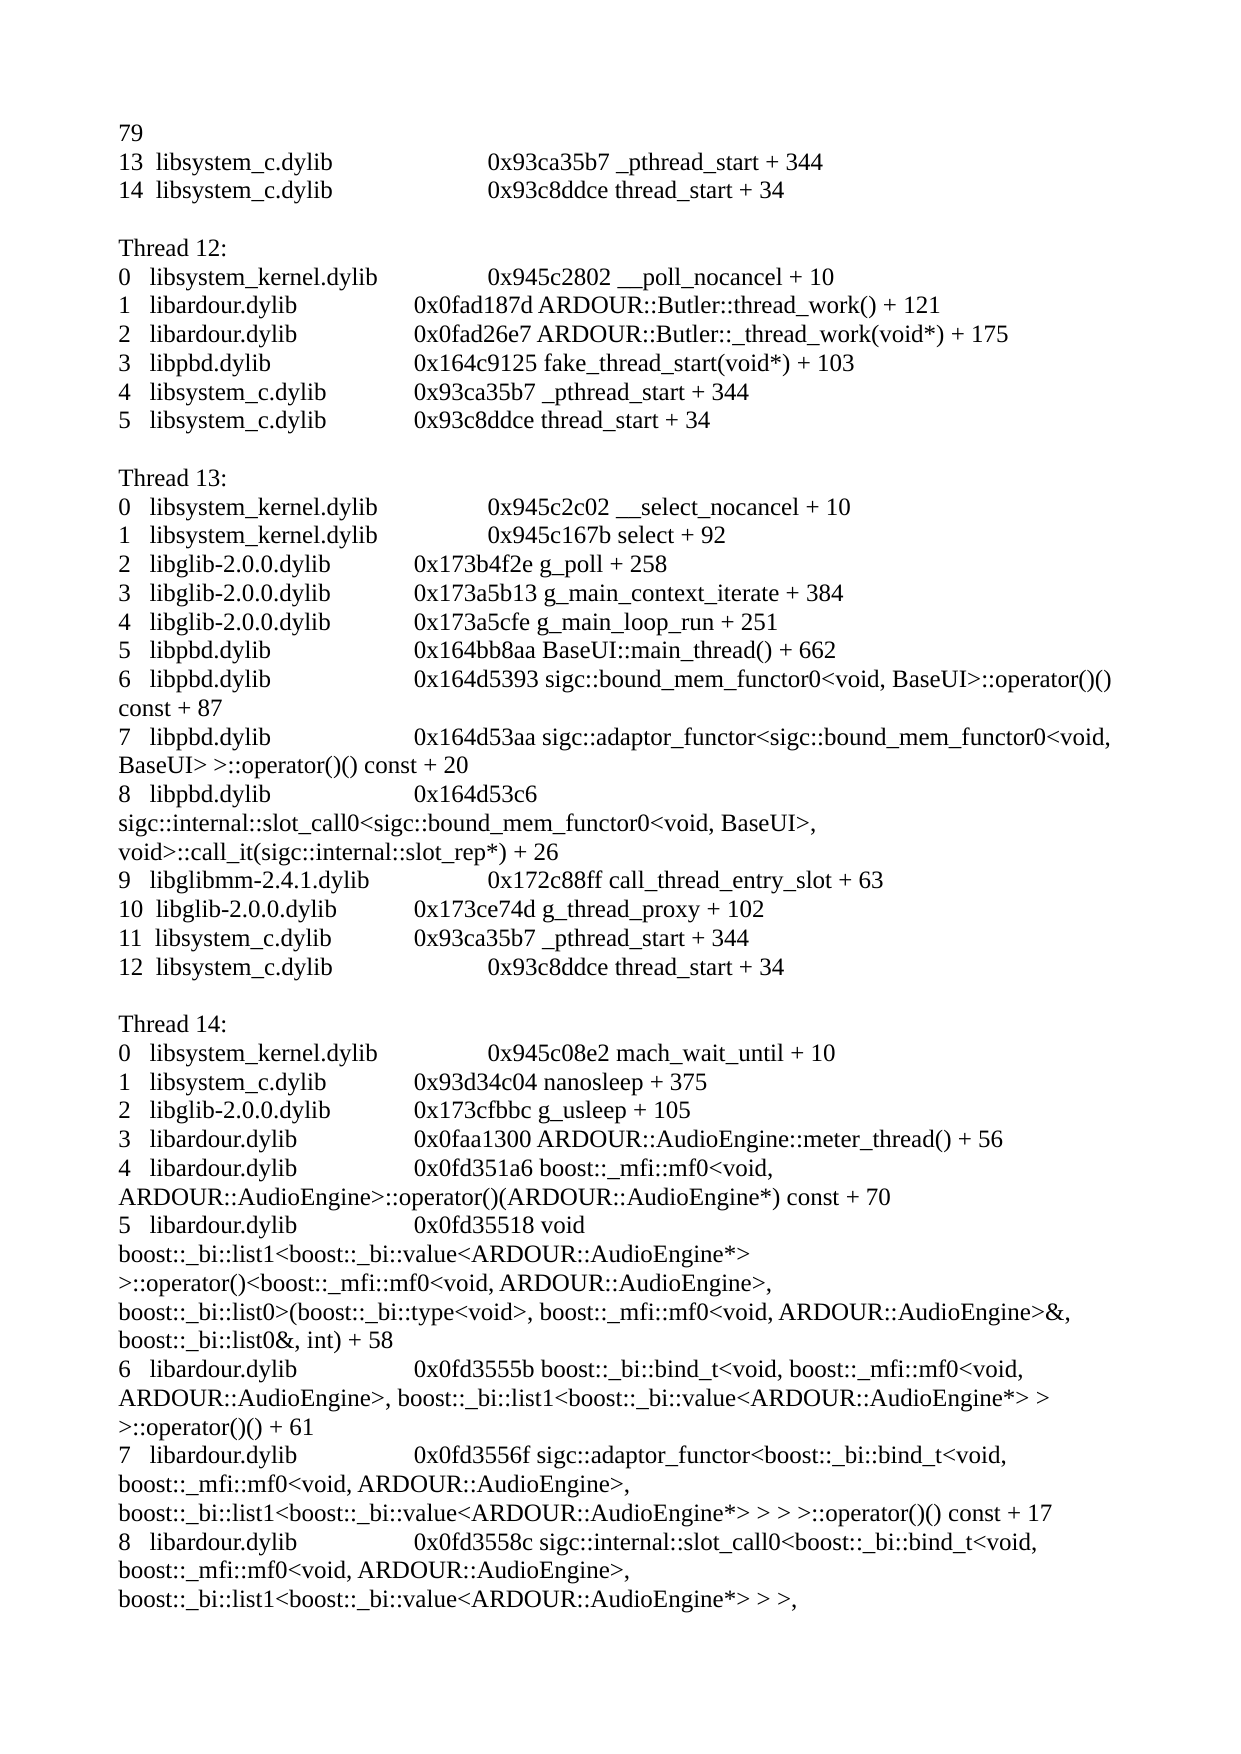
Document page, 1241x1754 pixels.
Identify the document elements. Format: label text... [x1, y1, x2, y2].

text 4 libsystem_c.dylib 0x93ca35b7 _pthread_start + 344 [118, 377, 1122, 406]
text 0 libsystem_kernel.dylib 0x945c08e2 mach_wait_until + 10 [118, 1038, 1122, 1067]
text 6 libpbd.dylib 0x164d5393 sigc::bound_mem_functor0<void, BaseUI>::operator()() const + 87 [118, 664, 1122, 722]
text 4 libglib-2.0.0.dylib 0x173a5cfe g_main_loop_run + 251 [118, 607, 1122, 636]
text Thread 14: [118, 1009, 1122, 1038]
text 8 libardour.dylib 0x0fd3558c sigc::internal::slot_call0<boost::_bi::bind_t<void, boost::_mfi::mf0<void, ARDOUR::AudioEngine>, boost::_bi::list1<boost::_bi::value<ARDOUR::AudioEngine*> > >, [118, 1527, 1122, 1613]
text 11 libsystem_c.dylib 0x93ca35b7 _pthread_start + 344 [118, 923, 1122, 952]
text 2 libglib-2.0.0.dylib 0x173cfbbc g_usleep + 105 [118, 1096, 1122, 1124]
text 8 libpbd.dylib 0x164d53c6 sigc::internal::slot_call0<sigc::bound_mem_functor0<void, BaseUI>, void>::call_it(sigc::internal::slot_rep*) + 26 [118, 779, 1122, 866]
text 5 libpbd.dylib 0x164bb8aa BaseUI::main_thread() + 662 [118, 636, 1122, 664]
text 0 libsystem_kernel.dylib 0x945c2802 __poll_nocancel + 10 [118, 262, 1122, 291]
text 1 libardour.dylib 0x0fad187d ARDOUR::Butler::thread_work() + 121 [118, 291, 1122, 319]
text 2 libardour.dylib 0x0fad26e7 ARDOUR::Butler::_thread_work(void*) + 175 [118, 319, 1122, 348]
text 7 libardour.dylib 0x0fd3556f sigc::adaptor_functor<boost::_bi::bind_t<void, boost::_mfi::mf0<void, ARDOUR::AudioEngine>, boost::_bi::list1<boost::_bi::value<ARDOUR::AudioEngine*> > > >::operator()() const + 17 [118, 1441, 1122, 1527]
text 1 libsystem_kernel.dylib 0x945c167b select + 92 [118, 521, 1122, 549]
text 0 libsystem_kernel.dylib 0x945c2c02 __select_nocancel + 10 [118, 492, 1122, 521]
text 7 libpbd.dylib 0x164d53aa sigc::adaptor_functor<sigc::bound_mem_functor0<void, BaseUI> >::operator()() const + 20 [118, 722, 1122, 779]
text 14 libsystem_c.dylib 0x93c8ddce thread_start + 34 [118, 176, 1122, 204]
text 12 libsystem_c.dylib 0x93c8ddce thread_start + 34 [118, 952, 1122, 981]
text 3 libpbd.dylib 0x164c9125 fake_thread_start(void*) + 103 [118, 348, 1122, 377]
text 6 libardour.dylib 0x0fd3555b boost::_bi::bind_t<void, boost::_mfi::mf0<void, ARDOUR::AudioEngine>, boost::_bi::list1<boost::_bi::value<ARDOUR::AudioEngine*> > >::operator()() + 61 [118, 1354, 1122, 1441]
text 79 [118, 118, 1122, 147]
text 4 libardour.dylib 0x0fd351a6 boost::_mfi::mf0<void, ARDOUR::AudioEngine>::operator()(ARDOUR::AudioEngine*) const + 70 [118, 1153, 1122, 1211]
text 13 libsystem_c.dylib 0x93ca35b7 _pthread_start + 344 [118, 147, 1122, 176]
text 1 libsystem_c.dylib 0x93d34c04 nanosleep + 375 [118, 1067, 1122, 1096]
text 5 libardour.dylib 0x0fd35518 void boost::_bi::list1<boost::_bi::value<ARDOUR::AudioEngine*> >::operator()<boost::_mfi::mf0<void, ARDOUR::AudioEngine>, boost::_bi::list0>(boost::_bi::type<void>, boost::_mfi::mf0<void, ARDOUR::AudioEngine>&, boost::_bi::list0&, int) + 58 [118, 1211, 1122, 1354]
text 3 libardour.dylib 0x0faa1300 ARDOUR::AudioEngine::meter_thread() + 56 [118, 1124, 1122, 1153]
text Thread 12: [118, 233, 1122, 262]
text Thread 13: [118, 463, 1122, 492]
text 2 libglib-2.0.0.dylib 0x173b4f2e g_poll + 258 [118, 549, 1122, 578]
text 3 libglib-2.0.0.dylib 0x173a5b13 g_main_context_iterate + 384 [118, 578, 1122, 607]
text 10 libglib-2.0.0.dylib 0x173ce74d g_thread_proxy + 102 [118, 894, 1122, 923]
text 5 libsystem_c.dylib 0x93c8ddce thread_start + 34 [118, 406, 1122, 434]
text 9 libglibmm-2.4.1.dylib 0x172c88ff call_thread_entry_slot + 63 [118, 866, 1122, 894]
